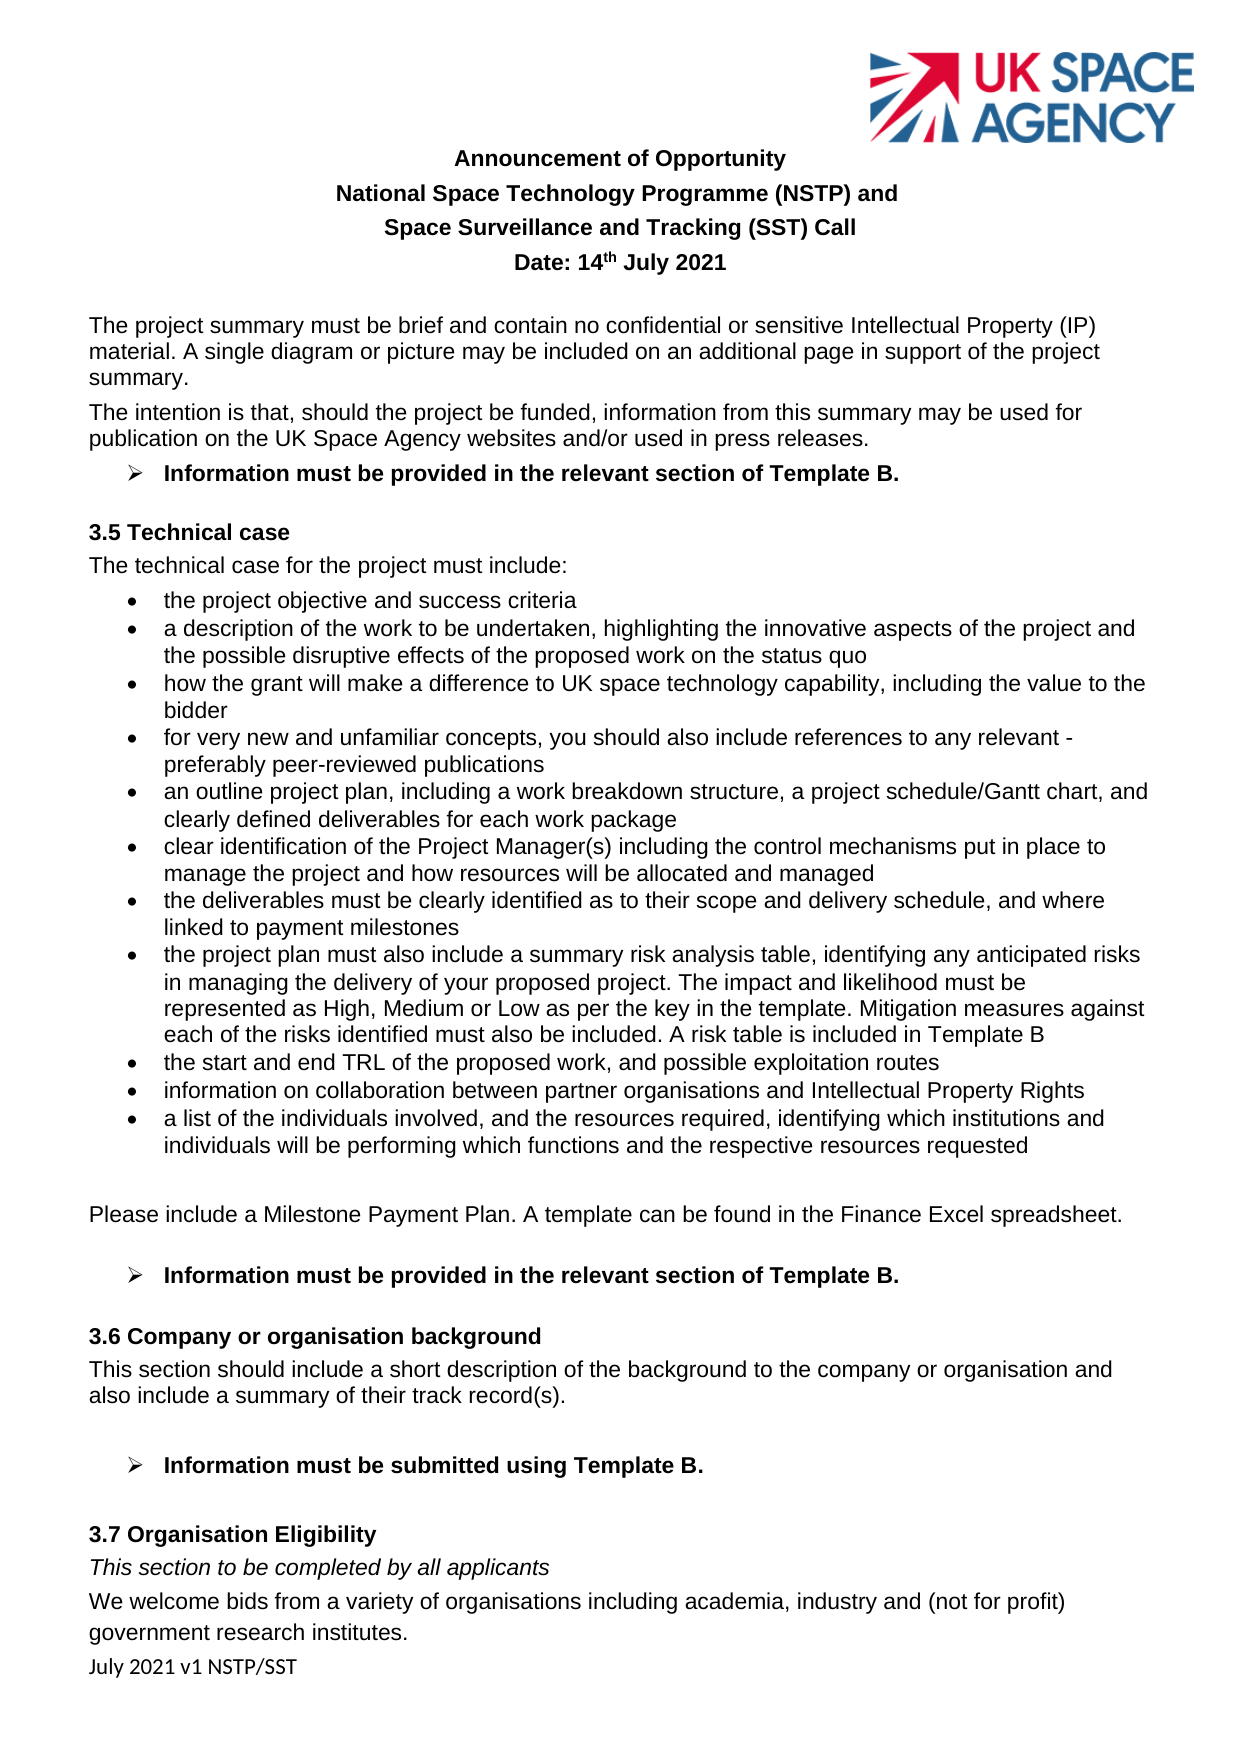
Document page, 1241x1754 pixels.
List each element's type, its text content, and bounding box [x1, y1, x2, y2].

list the project plan must also include a summary risk analysis table, identifying any anticipated risks in managing the delivery of your proposed project. The impact and likelihood must be represented as High, Medium or Low as per the key in the template. Mitigation measures against each of the risks identified must also be included. A risk table is included in Template B [126, 941, 1152, 1048]
list a list of the individuals involved, and the resources required, identifying which institutions and individuals will be performing which functions and the respective resources requested [126, 1104, 1152, 1158]
text This section should include a short description of the background to the company or organisation and also include a summary of their track record(s). [89, 1356, 1152, 1408]
text 3.6 Company or organisation background [89, 1323, 1152, 1349]
list the deliverables must be clearly identified as to their scope and delivery schedule, and where linked to payment milestones [126, 886, 1152, 941]
text 3.7 Organisation Eligibility [89, 1521, 1152, 1547]
list an outline project plan, including a work breakdown structure, a project schedule/Gantt chart, and clearly defined deliverables for each work package [126, 777, 1152, 832]
text The technical case for the project must include: [89, 552, 1152, 578]
list Information must be submitted using Template B. [126, 1452, 1152, 1478]
list a description of the work to be undertaken, highlighting the innovative aspects of the project and the possible disruptive effects of the proposed work on the status quo [126, 614, 1152, 669]
list the start and end TRL of the proposed work, and possible exploitation routes [126, 1048, 1152, 1076]
text Please include a Milestone Payment Plan. A template can be found in the Finance Excel spreadsheet. [89, 1201, 1152, 1227]
list the project objective and success criteria [126, 586, 1152, 614]
list information on collaboration between partner organisations and Intellectual Property Rights [126, 1076, 1152, 1104]
list Information must be provided in the relevant section of Template B. [126, 460, 1152, 486]
list for very new and unfamiliar concepts, you should also include references to any relevant - preferably peer-reviewed publications [126, 723, 1152, 777]
text 3.5 Technical case [89, 519, 1152, 545]
list Information must be provided in the relevant section of Template B. [126, 1262, 1152, 1288]
text This section to be completed by all applicants [89, 1553, 1152, 1580]
text We welcome bids from a variety of organisations including academia, industry and (not for profit) government research institutes. [89, 1588, 1152, 1645]
text The intention is that, should the project be funded, information from this summary may be used for publication on the UK Space Agency websites and/or used in press releases. [89, 399, 1152, 452]
text The project summary must be brief and contain no confidential or sensitive Intellectual Property (IP) material. A single diagram or picture may be included on an additional page in support of the project summary. [89, 312, 1152, 391]
list clear identification of the Project Manager(s) including the control mechanisms put in place to manage the project and how resources will be allocated and managed [126, 832, 1152, 886]
list how the grant will make a difference to UK space technology capability, including the value to the bidder [126, 669, 1152, 723]
